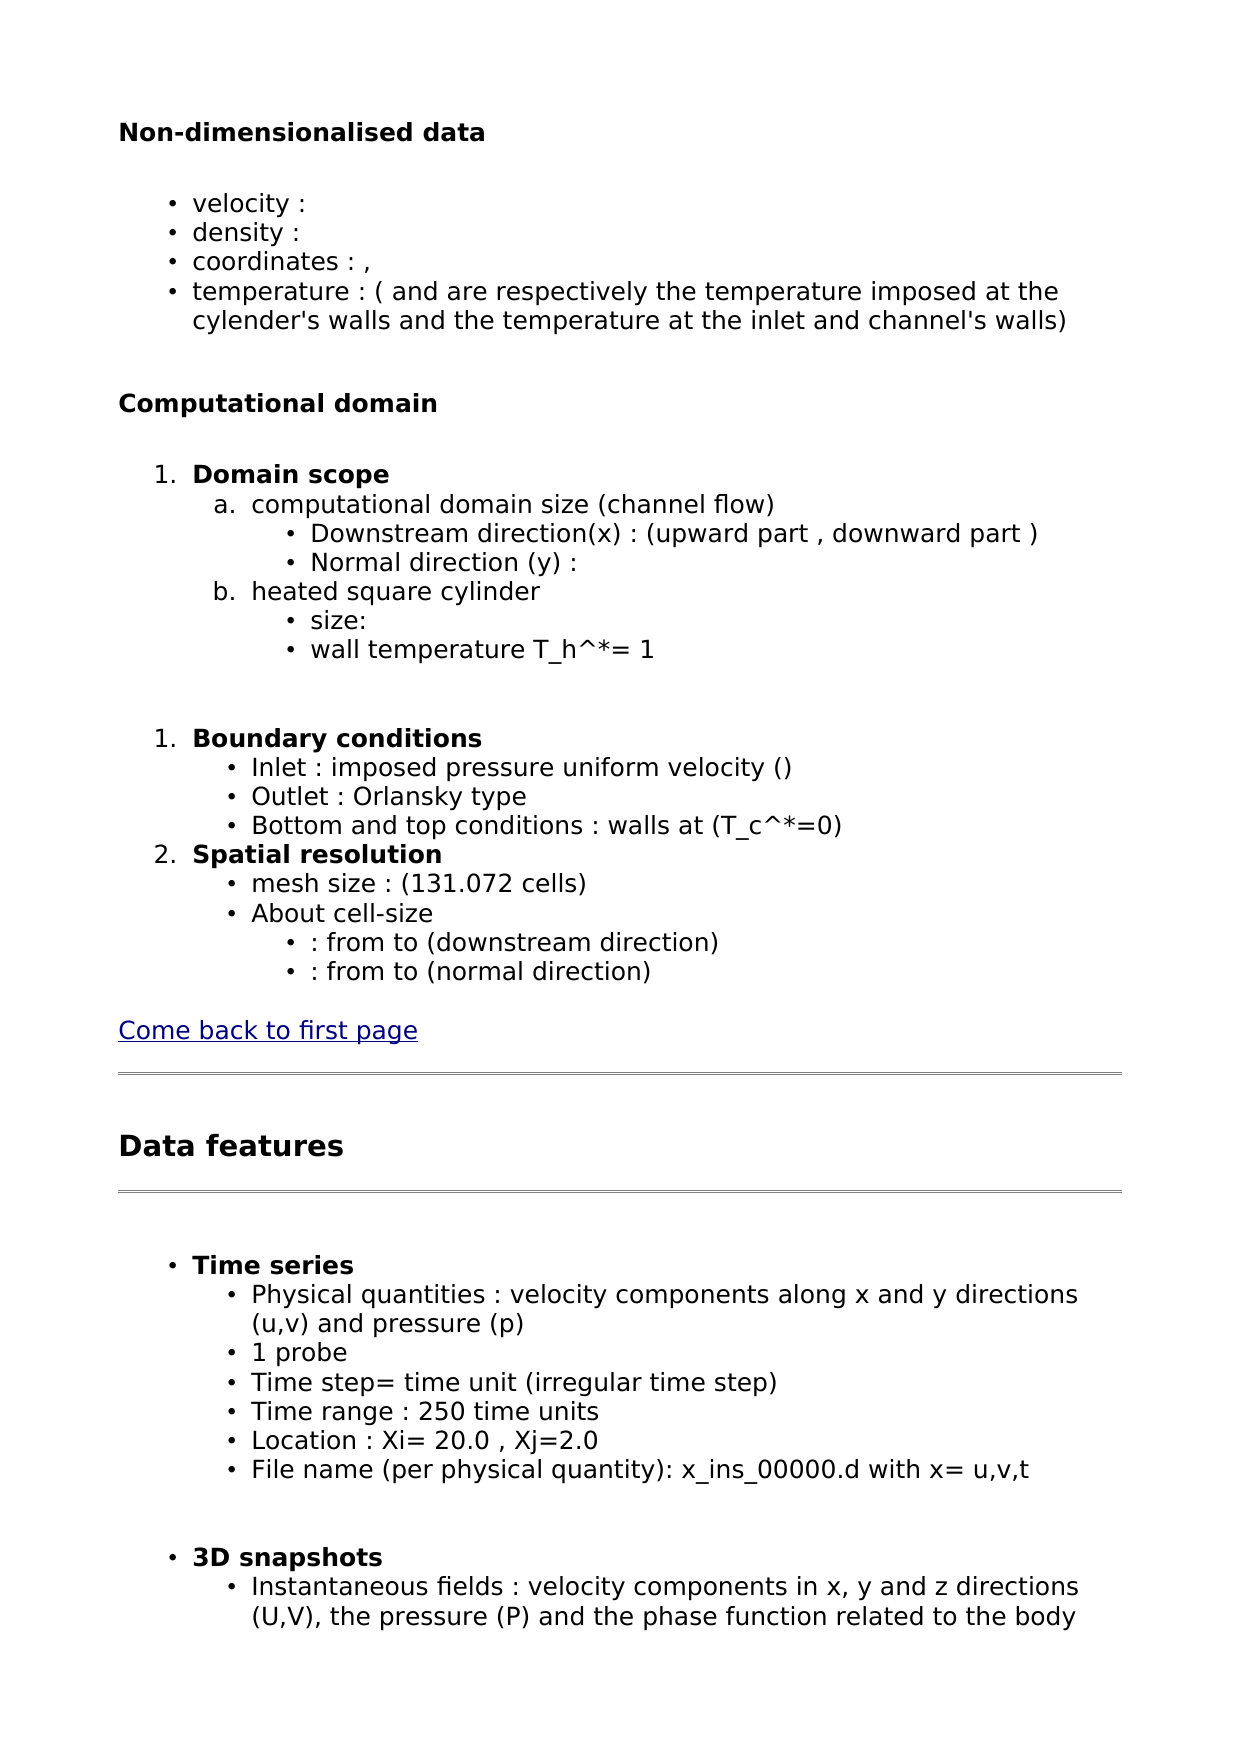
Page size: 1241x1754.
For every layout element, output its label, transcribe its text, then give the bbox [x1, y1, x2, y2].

list size: [295, 607, 1122, 636]
list density : [177, 218, 1122, 248]
list Time series [177, 1251, 1122, 1280]
list Bottom and top conditions : walls at (T_c^*=0) [236, 811, 1122, 841]
list : from to (normal direction) [295, 957, 1122, 986]
list Outlet : Orlansky type [236, 782, 1122, 811]
subtitle Computational domain [118, 389, 1122, 419]
list Normal direction (y) : [295, 548, 1122, 577]
list wall temperature T_h^*= 1 [295, 636, 1122, 665]
list heated square cylinder [236, 577, 1122, 607]
text Come back to first page [118, 1016, 1122, 1045]
subtitle Data features [118, 1129, 1122, 1163]
list 3D snapshots [177, 1543, 1122, 1573]
list velocity : [177, 189, 1122, 218]
list Time step= time unit (irregular time step) [236, 1368, 1122, 1397]
list File name (per physical quantity): x_ins_00000.d with x= u,v,t [236, 1455, 1122, 1484]
list About cell-size [236, 899, 1122, 928]
list temperature : ( and are respectively the temperature imposed at the cylender's walls and the temperature at the inlet and channel's walls) [177, 277, 1122, 335]
list Location : Xi= 20.0 , Xj=2.0 [236, 1426, 1122, 1455]
list Downstream direction(x) : (upward part , downward part ) [295, 519, 1122, 548]
list Spatial resolution [177, 841, 1122, 870]
list Domain scope [177, 461, 1122, 490]
list 1 probe [236, 1339, 1122, 1368]
subtitle Non-dimensionalised data [118, 118, 1122, 147]
list Time range : 250 time units [236, 1397, 1122, 1426]
list mesh size : (131.072 cells) [236, 870, 1122, 899]
list computational domain size (channel flow) [236, 490, 1122, 519]
list : from to (downstream direction) [295, 928, 1122, 957]
list coordinates : , [177, 248, 1122, 277]
list Physical quantities : velocity components along x and y directions (u,v) and pressure (p) [236, 1280, 1122, 1339]
list Inlet : imposed pressure uniform velocity () [236, 753, 1122, 782]
list Instantaneous fields : velocity components in x, y and z directions (U,V), the pressure (P) and the phase function related to the body [236, 1573, 1122, 1631]
list Boundary conditions [177, 724, 1122, 753]
